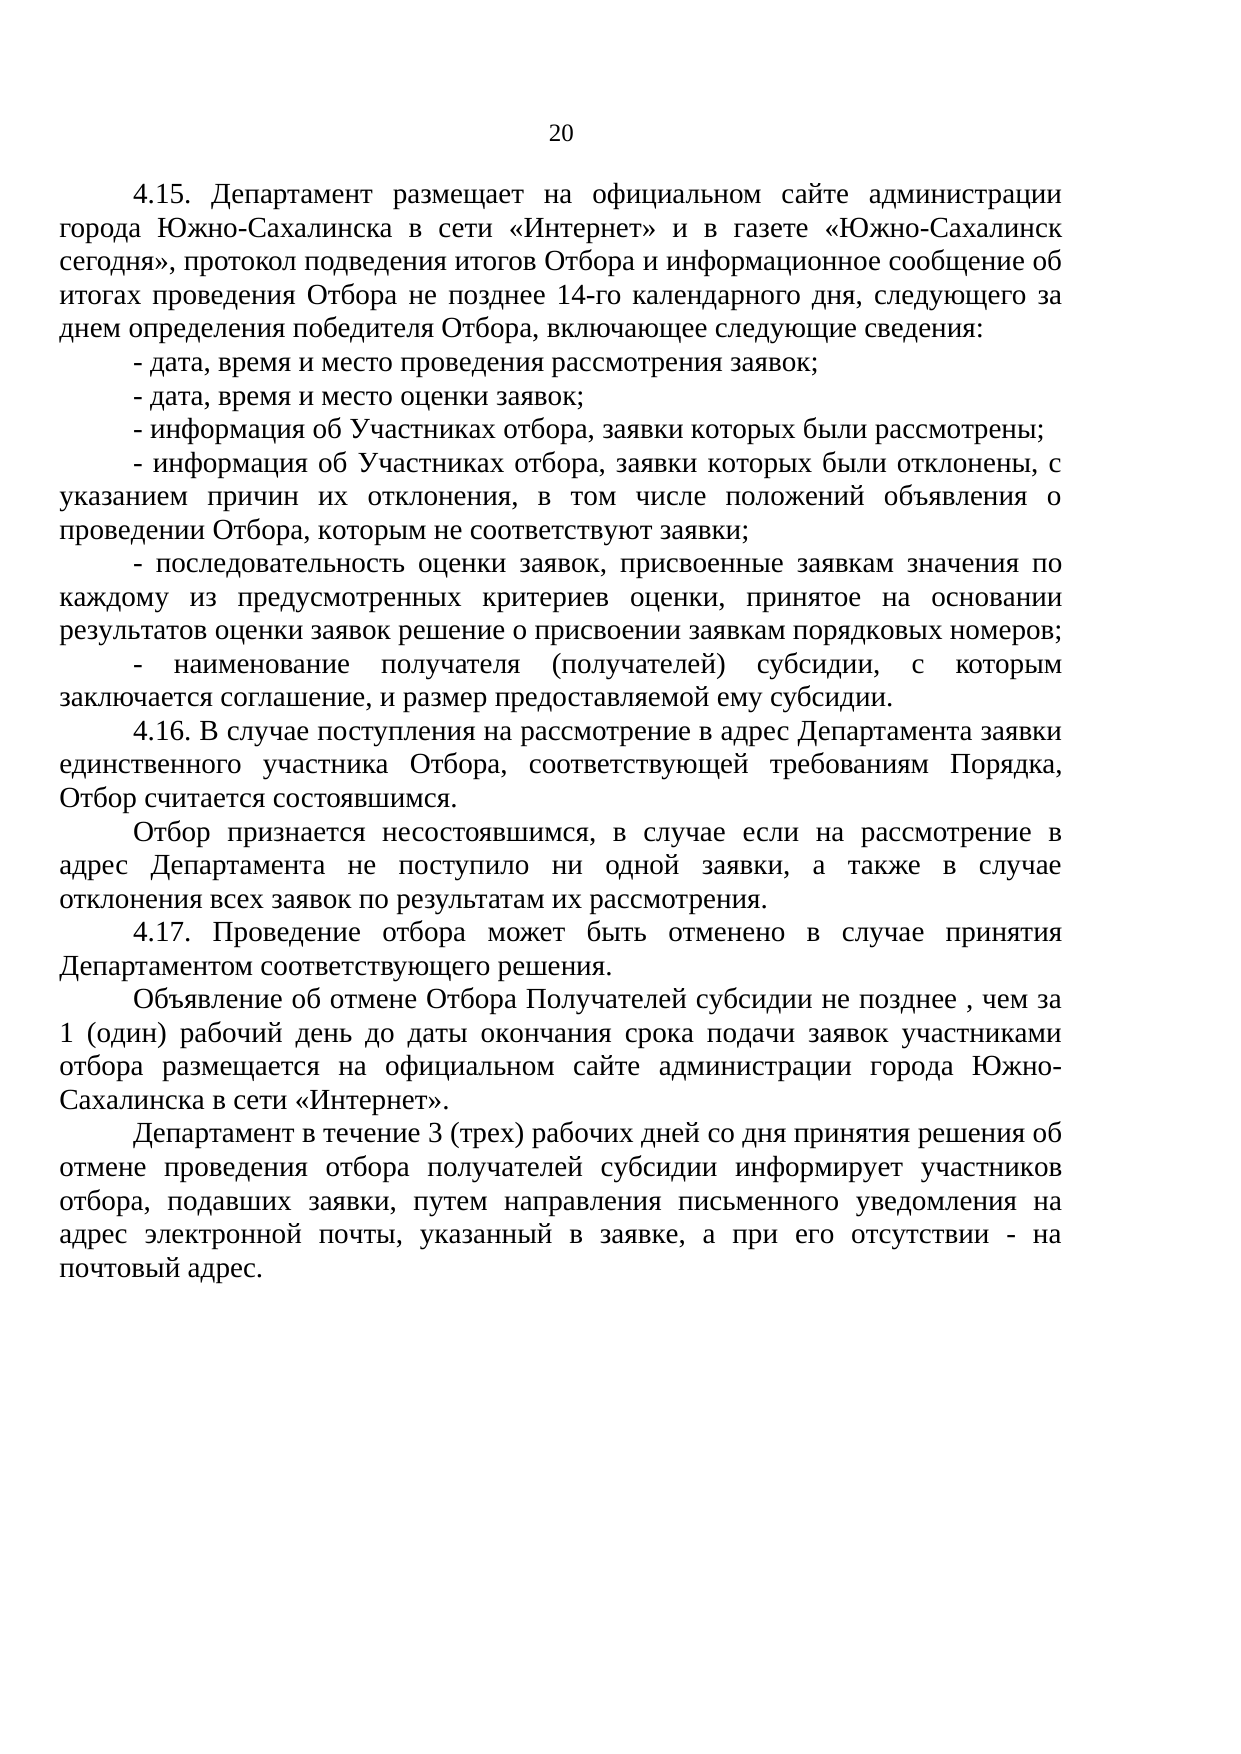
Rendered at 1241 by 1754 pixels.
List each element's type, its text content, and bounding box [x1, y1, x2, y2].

subtitle Объявление об отмене Отбора Получателей субсидии не позднее , чем за 1 (один) рабочий день до даты окончания срока подачи заявок участниками отбора размещается на официальном сайте администрации города Южно-Сахалинска в сети «Интернет». [59, 981, 1063, 1116]
subtitle Департамент в течение 3 (трех) рабочих дней со дня принятия решения об отмене проведения отбора получателей субсидии информирует участников отбора, подавших заявки, путем направления письменного уведомления на адрес электронной почты, указанный в заявке, а при его отсутствии - на почтовый адрес. [59, 1116, 1063, 1283]
subtitle 4.17. Проведение отбора может быть отменено в случае принятия Департаментом соответствующего решения. [59, 914, 1063, 981]
text 4.15. Департамент размещает на официальном сайте администрации города Южно-Сахалинска в сети «Интернет» и в газете «Южно-Сахалинск сегодня», протокол подведения итогов Отбора и информационное сообщение об итогах проведения Отбора не позднее 14-го календарного дня, следующего за днем определения победителя Отбора, включающее следующие сведения: [59, 176, 1063, 344]
subtitle - наименование получателя (получателей) субсидии, с которым заключается соглашение, и размер предоставляемой ему субсидии. [59, 646, 1063, 713]
subtitle - информация об Участниках отбора, заявки которых были отклонены, с указанием причин их отклонения, в том числе положений объявления о проведении Отбора, которым не соответствуют заявки; [59, 445, 1063, 545]
subtitle - дата, время и место оценки заявок; [59, 378, 1063, 411]
subtitle - последовательность оценки заявок, присвоенные заявкам значения по каждому из предусмотренных критериев оценки, принятое на основании результатов оценки заявок решение о присвоении заявкам порядковых номеров; [59, 545, 1063, 646]
subtitle - дата, время и место проведения рассмотрения заявок; [59, 344, 1063, 378]
subtitle 4.16. В случае поступления на рассмотрение в адрес Департамента заявки единственного участника Отбора, соответствующей требованиям Порядка, Отбор считается состоявшимся. [59, 713, 1063, 814]
subtitle - информация об Участниках отбора, заявки которых были рассмотрены; [59, 411, 1063, 445]
subtitle Отбор признается несостоявшимся, в случае если на рассмотрение в адрес Департамента не поступило ни одной заявки, а также в случае отклонения всех заявок по результатам их рассмотрения. [59, 814, 1063, 914]
